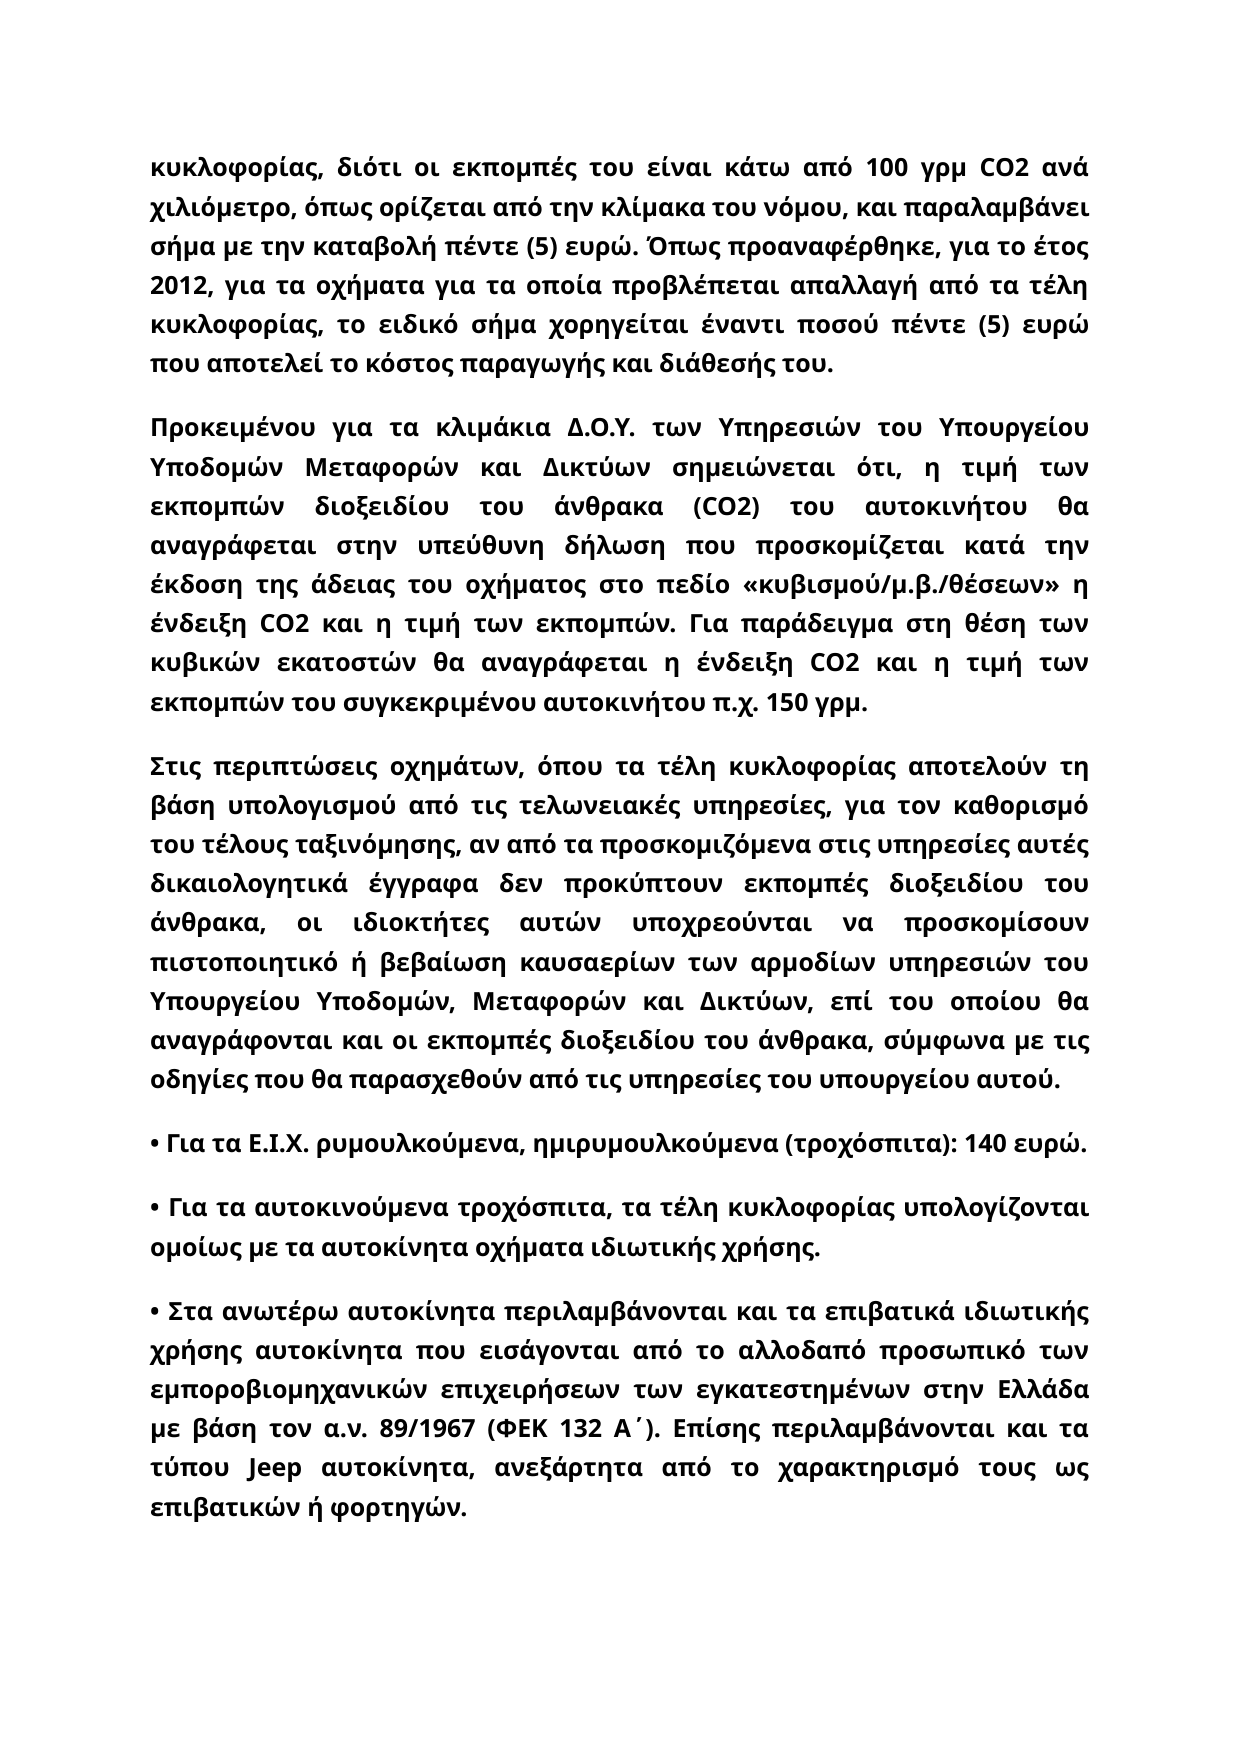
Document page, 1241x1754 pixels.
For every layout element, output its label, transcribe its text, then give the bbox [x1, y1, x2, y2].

text κυκλοφορίας, διότι οι εκπομπές του είναι κάτω από 100 γρμ CO2 ανά χιλιόμετρο, όπως ορίζεται από την κλίμακα του νόμου, και παραλαμβάνει σήμα με την καταβολή πέντε (5) ευρώ. Όπως προαναφέρθηκε, για το έτος 2012, για τα οχήματα για τα οποία προβλέπεται απαλλαγή από τα τέλη κυκλοφορίας, το ειδικό σήμα χορηγείται έναντι ποσού πέντε (5) ευρώ που αποτελεί το κόστος παραγωγής και διάθεσής του. [150, 150, 1090, 380]
text • Για τα Ε.Ι.Χ. ρυμουλκούμενα, ημιρυμουλκούμενα (τροχόσπιτα): 140 ευρώ. [150, 1126, 1090, 1160]
text • Για τα αυτοκινούμενα τροχόσπιτα, τα τέλη κυκλοφορίας υπολογίζονται ομοίως με τα αυτοκίνητα οχήματα ιδιωτικής χρήσης. [150, 1190, 1090, 1263]
text Στις περιπτώσεις οχημάτων, όπου τα τέλη κυκλοφορίας αποτελούν τη βάση υπολογισμού από τις τελωνειακές υπηρεσίες, για τον καθορισμό του τέλους ταξινόμησης, αν από τα προσκομιζόμενα στις υπηρεσίες αυτές δικαιολογητικά έγγραφα δεν προκύπτουν εκπομπές διοξειδίου του άνθρακα, οι ιδιοκτήτες αυτών υποχρεούνται να προσκομίσουν πιστοποιητικό ή βεβαίωση καυσαερίων των αρμοδίων υπηρεσιών του Υπουργείου Υποδομών, Μεταφορών και Δικτύων, επί του οποίου θα αναγράφονται και οι εκπομπές διοξειδίου του άνθρακα, σύμφωνα με τις οδηγίες που θα παρασχεθούν από τις υπηρεσίες του υπουργείου αυτού. [150, 748, 1090, 1096]
text Προκειμένου για τα κλιμάκια Δ.Ο.Υ. των Υπηρεσιών του Υπουργείου Υποδομών Μεταφορών και Δικτύων σημειώνεται ότι, η τιμή των εκπομπών διοξειδίου του άνθρακα (CO2) του αυτοκινήτου θα αναγράφεται στην υπεύθυνη δήλωση που προσκομίζεται κατά την έκδοση της άδειας του οχήματος στο πεδίο «κυβισμού/μ.β./θέσεων» η ένδειξη CO2 και η τιμή των εκπομπών. Για παράδειγμα στη θέση των κυβικών εκατοστών θα αναγράφεται η ένδειξη CO2 και η τιμή των εκπομπών του συγκεκριμένου αυτοκινήτου π.χ. 150 γρμ. [150, 410, 1090, 718]
text • Στα ανωτέρω αυτοκίνητα περιλαμβάνονται και τα επιβατικά ιδιωτικής χρήσης αυτοκίνητα που εισάγονται από το αλλοδαπό προσωπικό των εμποροβιομηχανικών επιχειρήσεων των εγκατεστημένων στην Ελλάδα με βάση τον α.ν. 89/1967 (ΦΕΚ 132 Α΄). Επίσης περιλαμβάνονται και τα τύπου Jeep αυτοκίνητα, ανεξάρτητα από το χαρακτηρισμό τους ως επιβατικών ή φορτηγών. [150, 1293, 1090, 1523]
